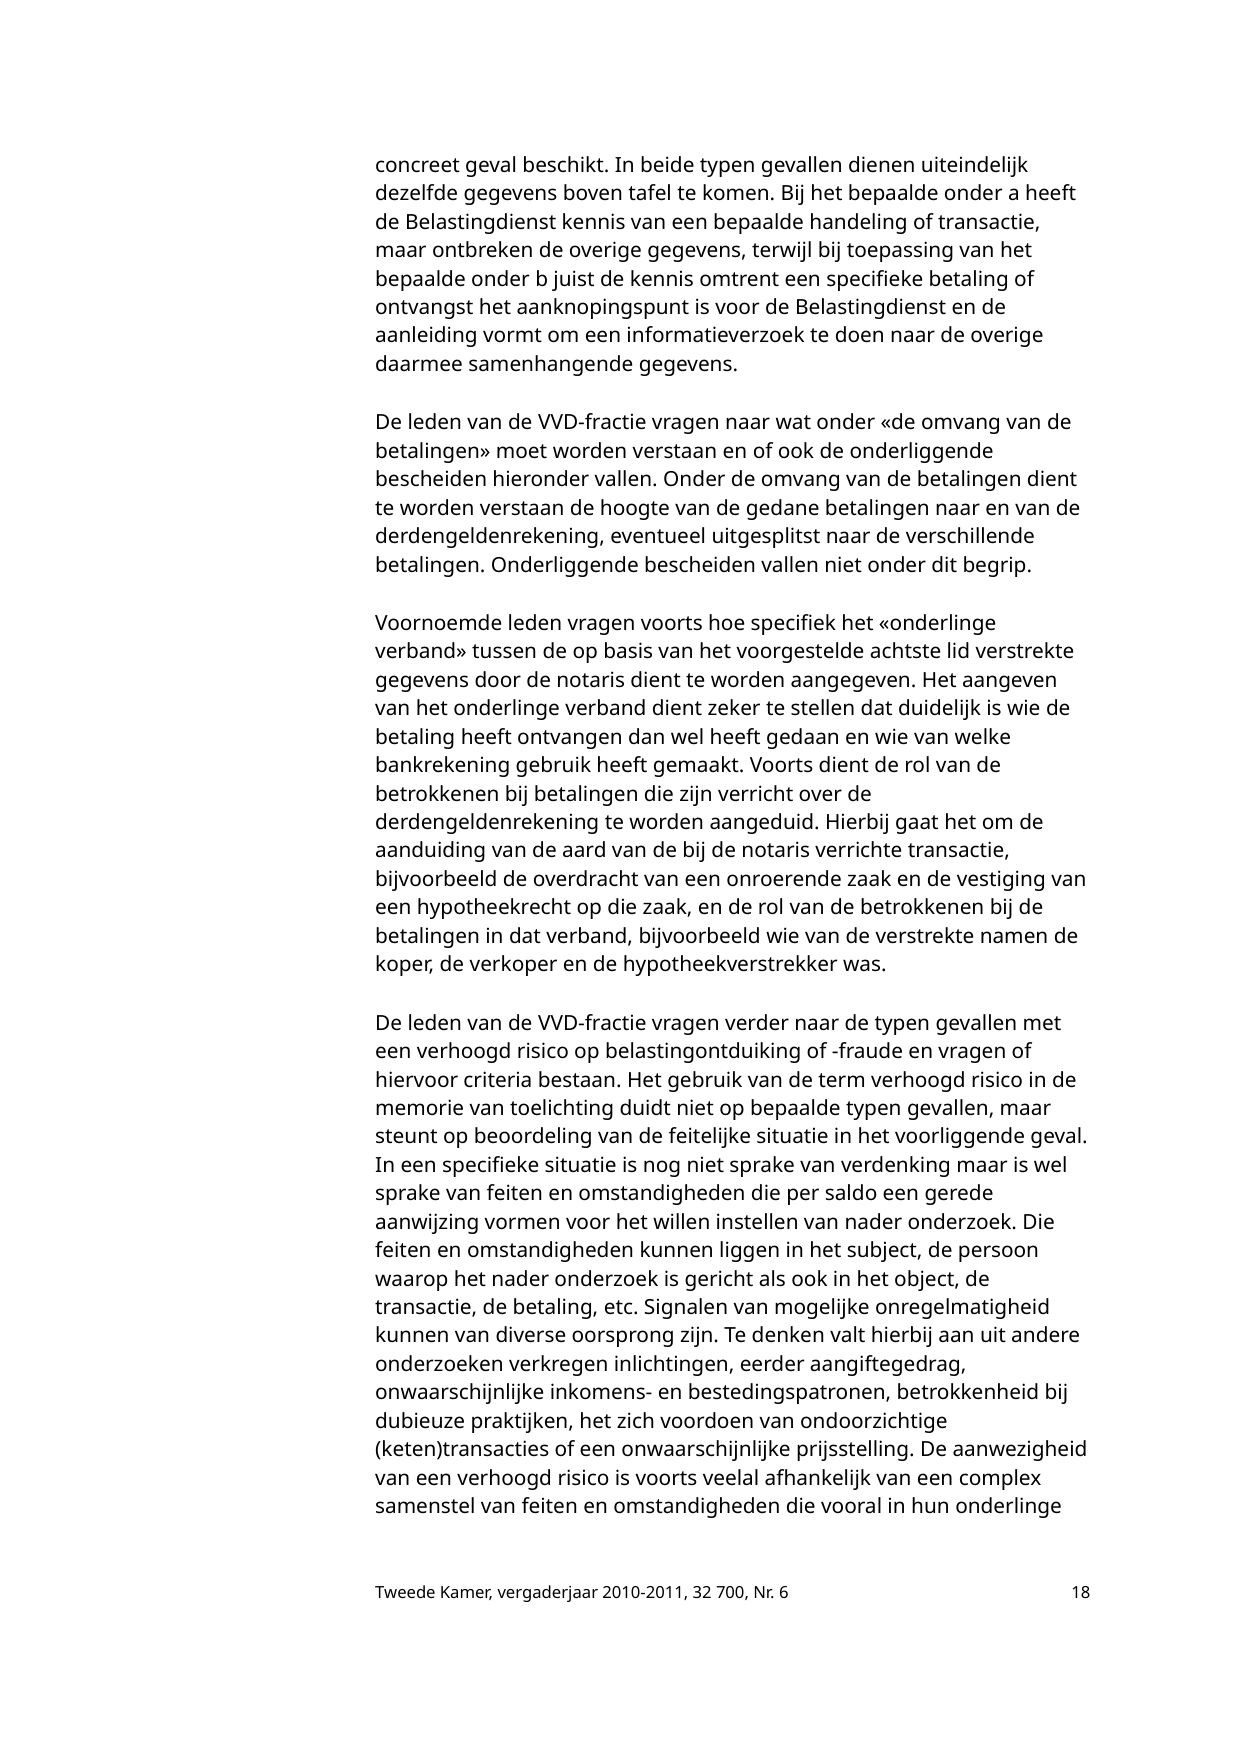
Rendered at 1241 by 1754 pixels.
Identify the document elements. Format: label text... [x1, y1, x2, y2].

text De leden van de VVD-fractie vragen naar wat onder «de omvang van de betalingen» moet worden verstaan en of ook de onderliggende bescheiden hieronder vallen. Onder de omvang van de betalingen dient te worden verstaan de hoogte van de gedane betalingen naar en van de derdengeldenrekening, eventueel uitgesplitst naar de verschillende betalingen. Onderliggende bescheiden vallen niet onder dit begrip. [375, 550, 1090, 720]
text De leden van de VVD-fractie vragen verder naar de typen gevallen met een verhoogd risico op belastingontduiking of -fraude en vragen of hiervoor criteria bestaan. Het gebruik van de term verhoogd risico in de memorie van toelichting duidt niet op bepaalde typen gevallen, maar steunt op beoordeling van de feitelijke situatie in het voorliggende geval. In een specifieke situatie is nog niet sprake van verdenking maar is wel sprake van feiten en omstandigheden die per saldo een gerede aanwijzing vormen voor het willen instellen van nader onderzoek. Die feiten en omstandigheden kunnen liggen in het subject, de persoon waarop het nader onderzoek is gericht als ook in het object, de transactie, de betaling, etc. Signalen van mogelijke onregelmatigheid kunnen van diverse oorsprong zijn. Te denken valt hierbij aan uit andere onderzoeken verkregen inlichtingen, eerder aangiftegedrag, onwaarschijnlijke inkomens- en bestedingspatronen, betrokkenheid bij dubieuze praktijken, het zich voordoen van ondoorzichtige (keten)transacties of een onwaarschijnlijke prijsstelling. De aanwezigheid van een verhoogd risico is voorts veelal afhankelijk van een complex samenstel van feiten en omstandigheden die vooral in hun onderlinge samenhang bezien, nopen tot nader onderzoek. [375, 1150, 1090, 1520]
text Voornoemde leden vragen voorts hoe specifiek het «onderlinge verband» tussen de op basis van het voorgestelde achtste lid verstrekte gegevens door de notaris dient te worden aangegeven. Het aangeven van het onderlinge verband dient zeker te stellen dat duidelijk is wie de betaling heeft ontvangen dan wel heeft gedaan en wie van welke bankrekening gebruik heeft gemaakt. Voorts dient de rol van de betrokkenen bij betalingen die zijn verricht over de derdengeldenrekening te worden aangeduid. Hierbij gaat het om de aanduiding van de aard van de bij de notaris verrichte transactie, bijvoorbeeld de overdracht van een onroerende zaak en de vestiging van een hypotheekrecht op die zaak, en de rol van de betrokkenen bij de betalingen in dat verband, bijvoorbeeld wie van de verstrekte namen de koper, de verkoper en de hypotheekverstrekker was. [375, 750, 1090, 1120]
text De leden van de SGP-fractie vragen naar de keuze voor gebruikmaking van het bepaalde in het voorgestelde achtste lid, onder a, van artikel 25 Wna, dan wel het in dat lid bepaalde onder b. Het onderscheid tussen het bepaalde onder a en onder b is louter van technische aard. Het heeft te maken met het aanknopingspunt waarover de Belastingdienst in een concreet geval beschikt. In beide typen gevallen dienen uiteindelijk dezelfde gegevens boven tafel te komen. Bij het bepaalde onder a heeft de Belastingdienst kennis van een bepaalde handeling of transactie, maar ontbreken de overige gegevens, terwijl bij toepassing van het bepaalde onder b juist de kennis omtrent een specifieke betaling of ontvangst het aanknopingspunt is voor de Belastingdienst en de aanleiding vormt om een informatieverzoek te doen naar de overige daarmee samenhangende gegevens. [375, 150, 1090, 520]
